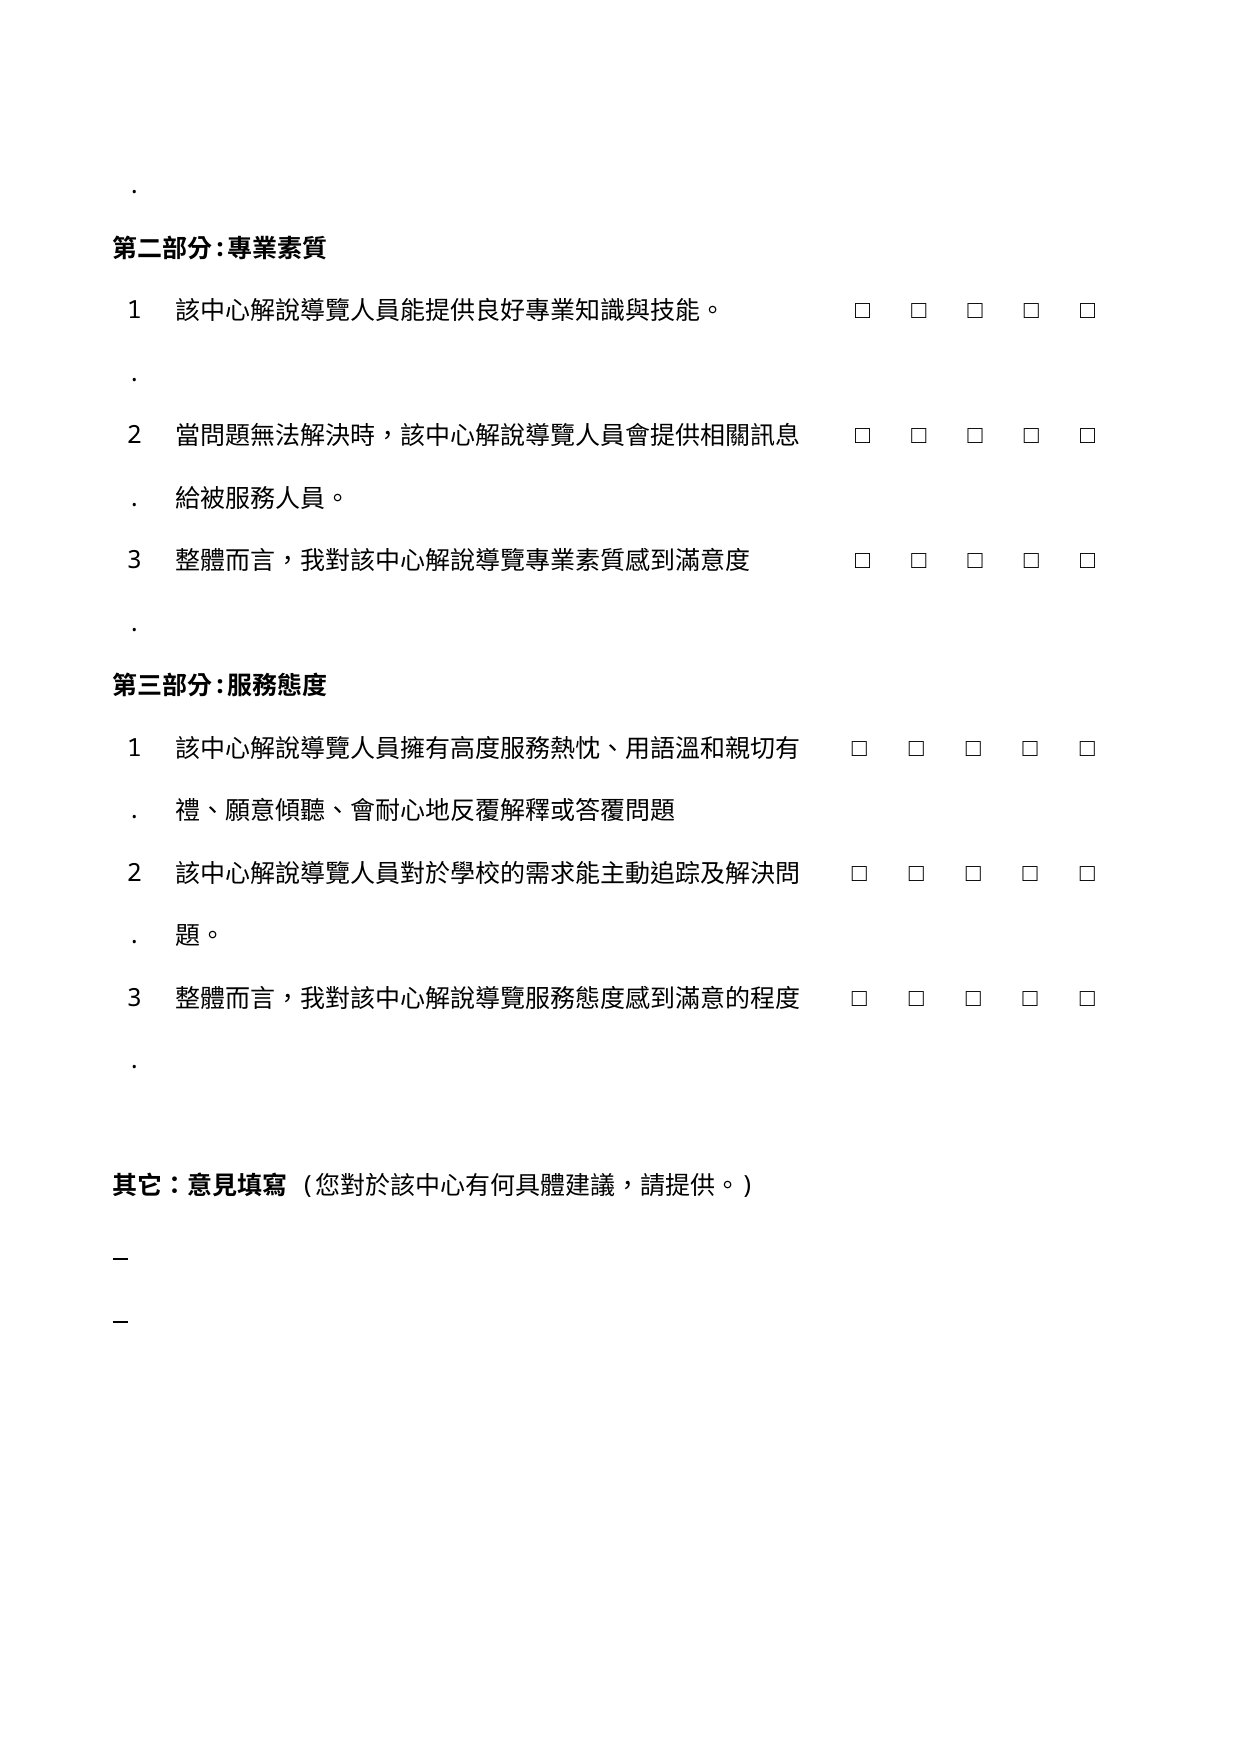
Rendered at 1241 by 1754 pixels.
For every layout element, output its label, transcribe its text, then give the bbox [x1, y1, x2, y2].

table_cell □ [1003, 517, 1059, 642]
table_cell □ [1001, 955, 1058, 1080]
table_header 1. [115, 705, 164, 830]
table_cell [1059, 142, 1115, 205]
table_header □ [945, 705, 1001, 830]
table_header □ [1059, 705, 1115, 830]
table_cell □ [890, 392, 947, 517]
table_header 該中心解說導覽人員擁有高度服務熱忱、用語溫和親切有禮、願意傾聽、會耐心地反覆解釋或答覆問題 [164, 705, 831, 830]
table_cell □ [1059, 955, 1115, 1080]
table_cell 該中心解說導覽人員對於學校的需求能主動追踪及解決問題。 [164, 830, 831, 955]
table_cell [890, 142, 947, 205]
table_cell □ [945, 830, 1001, 955]
table_cell □ [831, 830, 887, 955]
table_cell [834, 142, 890, 205]
table_cell □ [1059, 830, 1115, 955]
table_header 該中心解說導覽人員能提供良好專業知識與技能。 [164, 267, 834, 392]
table_header □ [1003, 267, 1059, 392]
table_cell [172, 142, 834, 205]
table_cell 2. [115, 392, 164, 517]
table_header □ [888, 705, 944, 830]
table_cell . [115, 142, 172, 205]
table_cell 3. [115, 955, 164, 1080]
table_cell □ [947, 392, 1003, 517]
table_cell □ [1059, 517, 1115, 642]
text 第二部分:專業素質 [112, 205, 1128, 267]
table_header 1. [115, 267, 164, 392]
table_header □ [1059, 267, 1115, 392]
table_cell □ [1003, 392, 1059, 517]
table_cell 整體而言，我對該中心解說導覽服務態度感到滿意的程度 [164, 955, 831, 1080]
table_cell [1003, 142, 1059, 205]
text 第三部分:服務態度 [112, 642, 1128, 705]
table_cell □ [834, 392, 890, 517]
table_cell 整體而言，我對該中心解說導覽專業素質感到滿意度 [164, 517, 834, 642]
table_header □ [1001, 705, 1058, 830]
table_cell [947, 142, 1003, 205]
table_cell 3. [115, 517, 164, 642]
table_cell □ [834, 517, 890, 642]
table_header □ [831, 705, 887, 830]
table_cell □ [831, 955, 887, 1080]
table_cell □ [1059, 392, 1115, 517]
table_cell 2. [115, 830, 164, 955]
table_header □ [890, 267, 947, 392]
table_cell □ [888, 955, 944, 1080]
table_cell □ [888, 830, 944, 955]
table_header □ [947, 267, 1003, 392]
text 其它：意見填寫 (您對於該中心有何具體建議，請提供。) [112, 1142, 1128, 1205]
table_cell □ [890, 517, 947, 642]
table_cell □ [1001, 830, 1058, 955]
table_header □ [834, 267, 890, 392]
table_cell 當問題無法解決時，該中心解說導覽人員會提供相關訊息給被服務人員。 [164, 392, 834, 517]
table_cell □ [947, 517, 1003, 642]
table_cell □ [945, 955, 1001, 1080]
